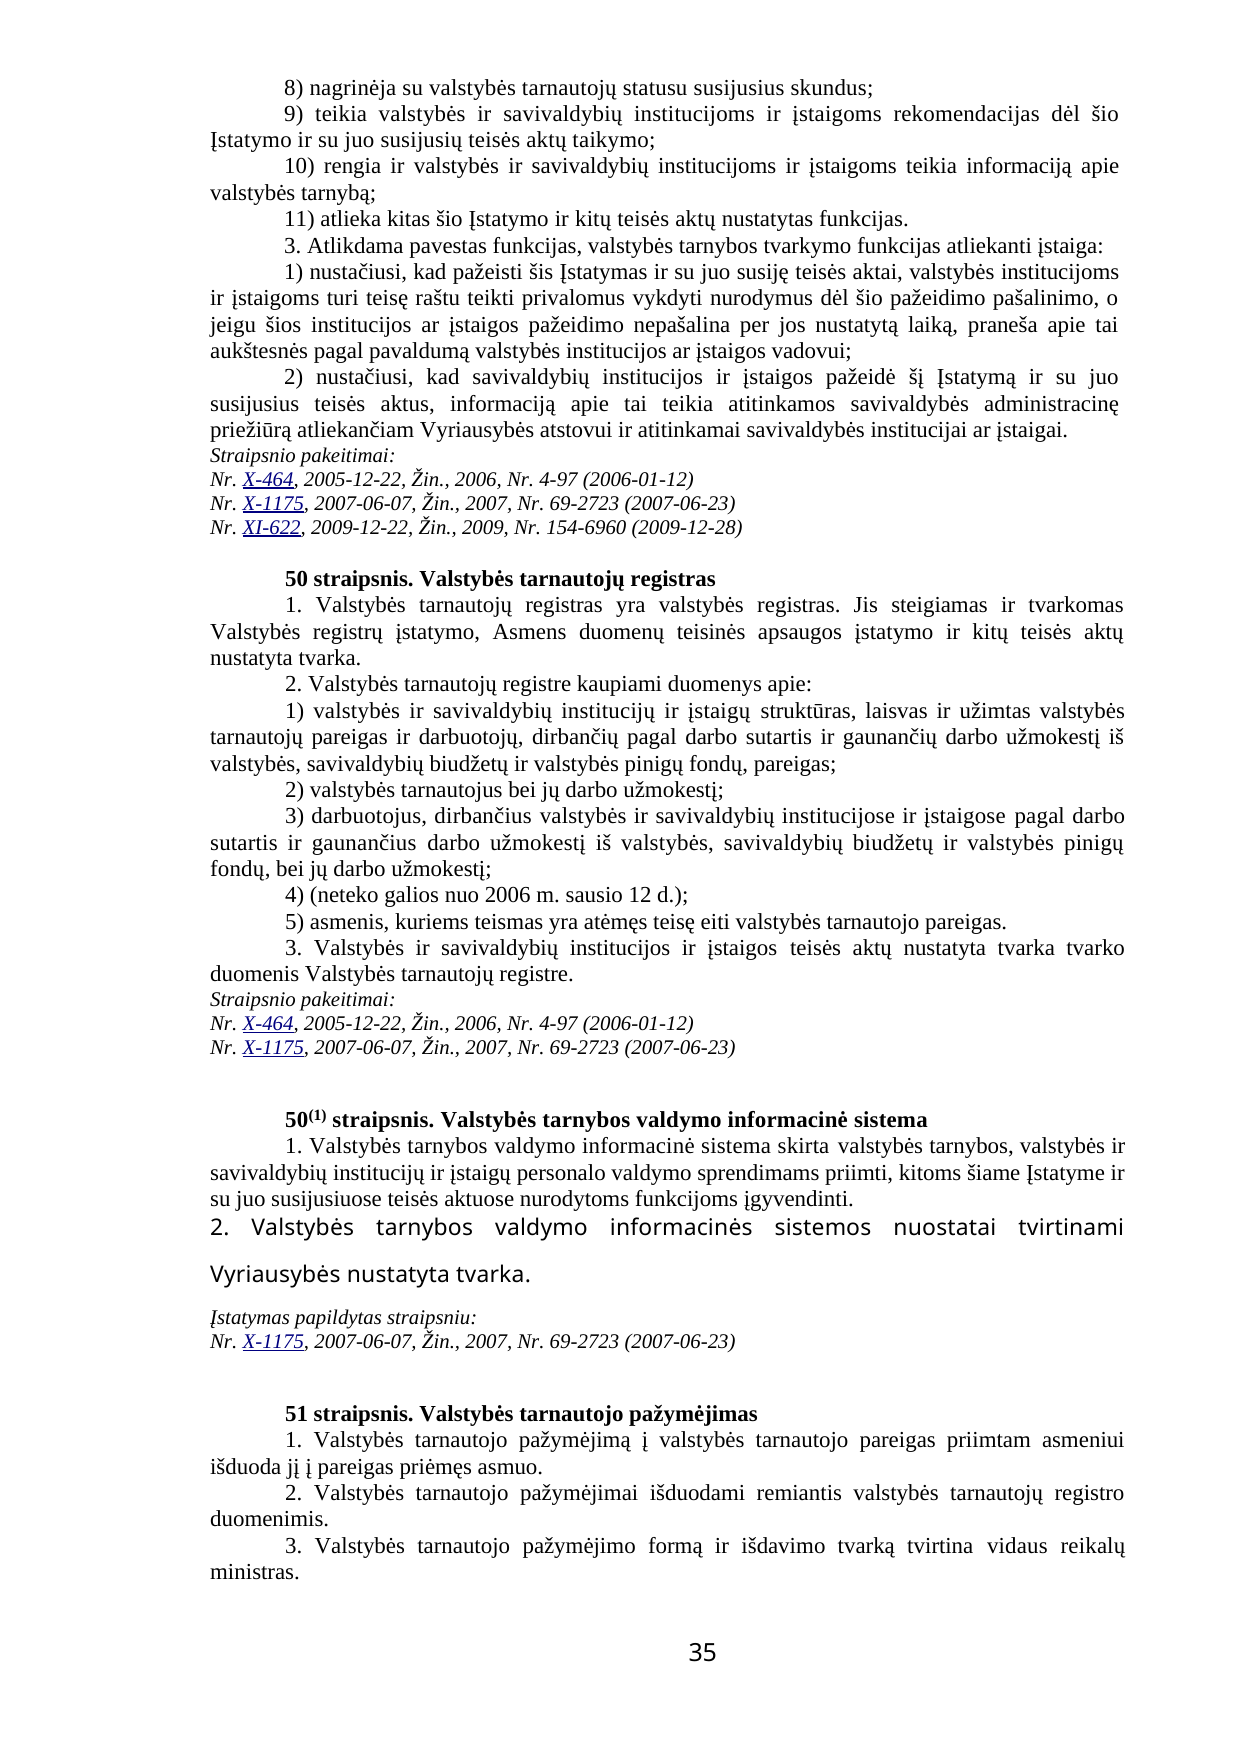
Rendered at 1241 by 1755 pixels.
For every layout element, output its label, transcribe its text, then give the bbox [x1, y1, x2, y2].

text 50(1) straipsnis. Valstybės tarnybos valdymo informacinė sistema [210, 1106, 1126, 1132]
text Įstatymas papildytas straipsniu: [210, 1305, 1126, 1329]
text 4) (neteko galios nuo 2006 m. sausio 12 d.); [210, 881, 1126, 908]
text 5) asmenis, kuriems teismas yra atėmęs teisę eiti valstybės tarnautojo pareigas. [210, 908, 1126, 934]
text Nr. X-1175, 2007-06-07, Žin., 2007, Nr. 69-2723 (2007-06-23) [210, 1035, 1120, 1059]
text 1. Valstybės tarnybos valdymo informacinė sistema skirta valstybės tarnybos, valstybės ir savivaldybių institucijų ir įstaigų personalo valdymo sprendimams priimti, kitoms šiame Įstatyme ir su juo susijusiuose teisės aktuose nurodytoms funkcijoms įgyvendinti. [210, 1132, 1126, 1211]
text 3. Valstybės ir savivaldybių institucijos ir įstaigos teisės aktų nustatyta tvarka tvarko duomenis Valstybės tarnautojų registre. [210, 934, 1126, 987]
text 3) darbuotojus, dirbančius valstybės ir savivaldybių institucijose ir įstaigose pagal darbo sutartis ir gaunančius darbo užmokestį iš valstybės, savivaldybių biudžetų ir valstybės pinigų fondų, bei jų darbo užmokestį; [210, 802, 1126, 881]
text 51 straipsnis. Valstybės tarnautojo pažymėjimas [210, 1400, 1126, 1426]
text 10) rengia ir valstybės ir savivaldybių institucijoms ir įstaigoms teikia informaciją apie valstybės tarnybą; [210, 153, 1120, 205]
text Straipsnio pakeitimai: [210, 442, 1126, 467]
text 2. Valstybės tarnautojo pažymėjimai išduodami remiantis valstybės tarnautojų registro duomenimis. [210, 1479, 1126, 1532]
text Straipsnio pakeitimai: [210, 987, 1126, 1011]
text 1. Valstybės tarnautojo pažymėjimą į valstybės tarnautojo pareigas priimtam asmeniui išduoda jį į pareigas priėmęs asmuo. [210, 1426, 1126, 1479]
text Nr. X-1175, 2007-06-07, Žin., 2007, Nr. 69-2723 (2007-06-23) [210, 1329, 1120, 1353]
text 1) nustačiusi, kad pažeisti šis Įstatymas ir su juo susiję teisės aktai, valstybės institucijoms ir įstaigoms turi teisę raštu teikti privalomus vykdyti nurodymus dėl šio pažeidimo pašalinimo, o jeigu šios institucijos ar įstaigos pažeidimo nepašalina per jos nustatytą laiką, praneša apie tai aukštesnės pagal pavaldumą valstybės institucijos ar įstaigos vadovui; [210, 258, 1120, 363]
text 2. Valstybės tarnybos valdymo informacinės sistemos nuostatai tvirtinami Vyriausybės nustatyta tvarka. [210, 1211, 1126, 1289]
text Nr. X-464, 2005-12-22, Žin., 2006, Nr. 4-97 (2006-01-12) [210, 467, 1120, 491]
text 8) nagrinėja su valstybės tarnautojų statusu susijusius skundus; [210, 73, 1120, 100]
text 1) valstybės ir savivaldybių institucijų ir įstaigų struktūras, laisvas ir užimtas valstybės tarnautojų pareigas ir darbuotojų, dirbančių pagal darbo sutartis ir gaunančių darbo užmokestį iš valstybės, savivaldybių biudžetų ir valstybės pinigų fondų, pareigas; [210, 697, 1126, 776]
text 3. Atlikdama pavestas funkcijas, valstybės tarnybos tvarkymo funkcijas atliekanti įstaiga: [210, 232, 1120, 258]
text 1. Valstybės tarnautojų registras yra valstybės registras. Jis steigiamas ir tvarkomas Valstybės registrų įstatymo, Asmens duomenų teisinės apsaugos įstatymo ir kitų teisės aktų nustatyta tvarka. [210, 591, 1126, 671]
text 2) nustačiusi, kad savivaldybių institucijos ir įstaigos pažeidė šį Įstatymą ir su juo susijusius teisės aktus, informaciją apie tai teikia atitinkamos savivaldybės administracinę priežiūrą atliekančiam Vyriausybės atstovui ir atitinkamai savivaldybės institucijai ar įstaigai. [210, 363, 1120, 442]
text 50 straipsnis. Valstybės tarnautojų registras [210, 565, 1126, 591]
text 9) teikia valstybės ir savivaldybių institucijoms ir įstaigoms rekomendacijas dėl šio Įstatymo ir su juo susijusių teisės aktų taikymo; [210, 100, 1120, 153]
text Nr. XI-622, 2009-12-22, Žin., 2009, Nr. 154-6960 (2009-12-28) [210, 515, 1120, 539]
text Nr. X-1175, 2007-06-07, Žin., 2007, Nr. 69-2723 (2007-06-23) [210, 491, 1120, 515]
text 3. Valstybės tarnautojo pažymėjimo formą ir išdavimo tvarką tvirtina vidaus reikalų ministras. [210, 1532, 1126, 1584]
text Nr. X-464, 2005-12-22, Žin., 2006, Nr. 4-97 (2006-01-12) [210, 1011, 1120, 1035]
text 11) atlieka kitas šio Įstatymo ir kitų teisės aktų nustatytas funkcijas. [210, 205, 1120, 232]
text 2. Valstybės tarnautojų registre kaupiami duomenys apie: [210, 671, 1126, 697]
text 2) valstybės tarnautojus bei jų darbo užmokestį; [210, 776, 1126, 802]
